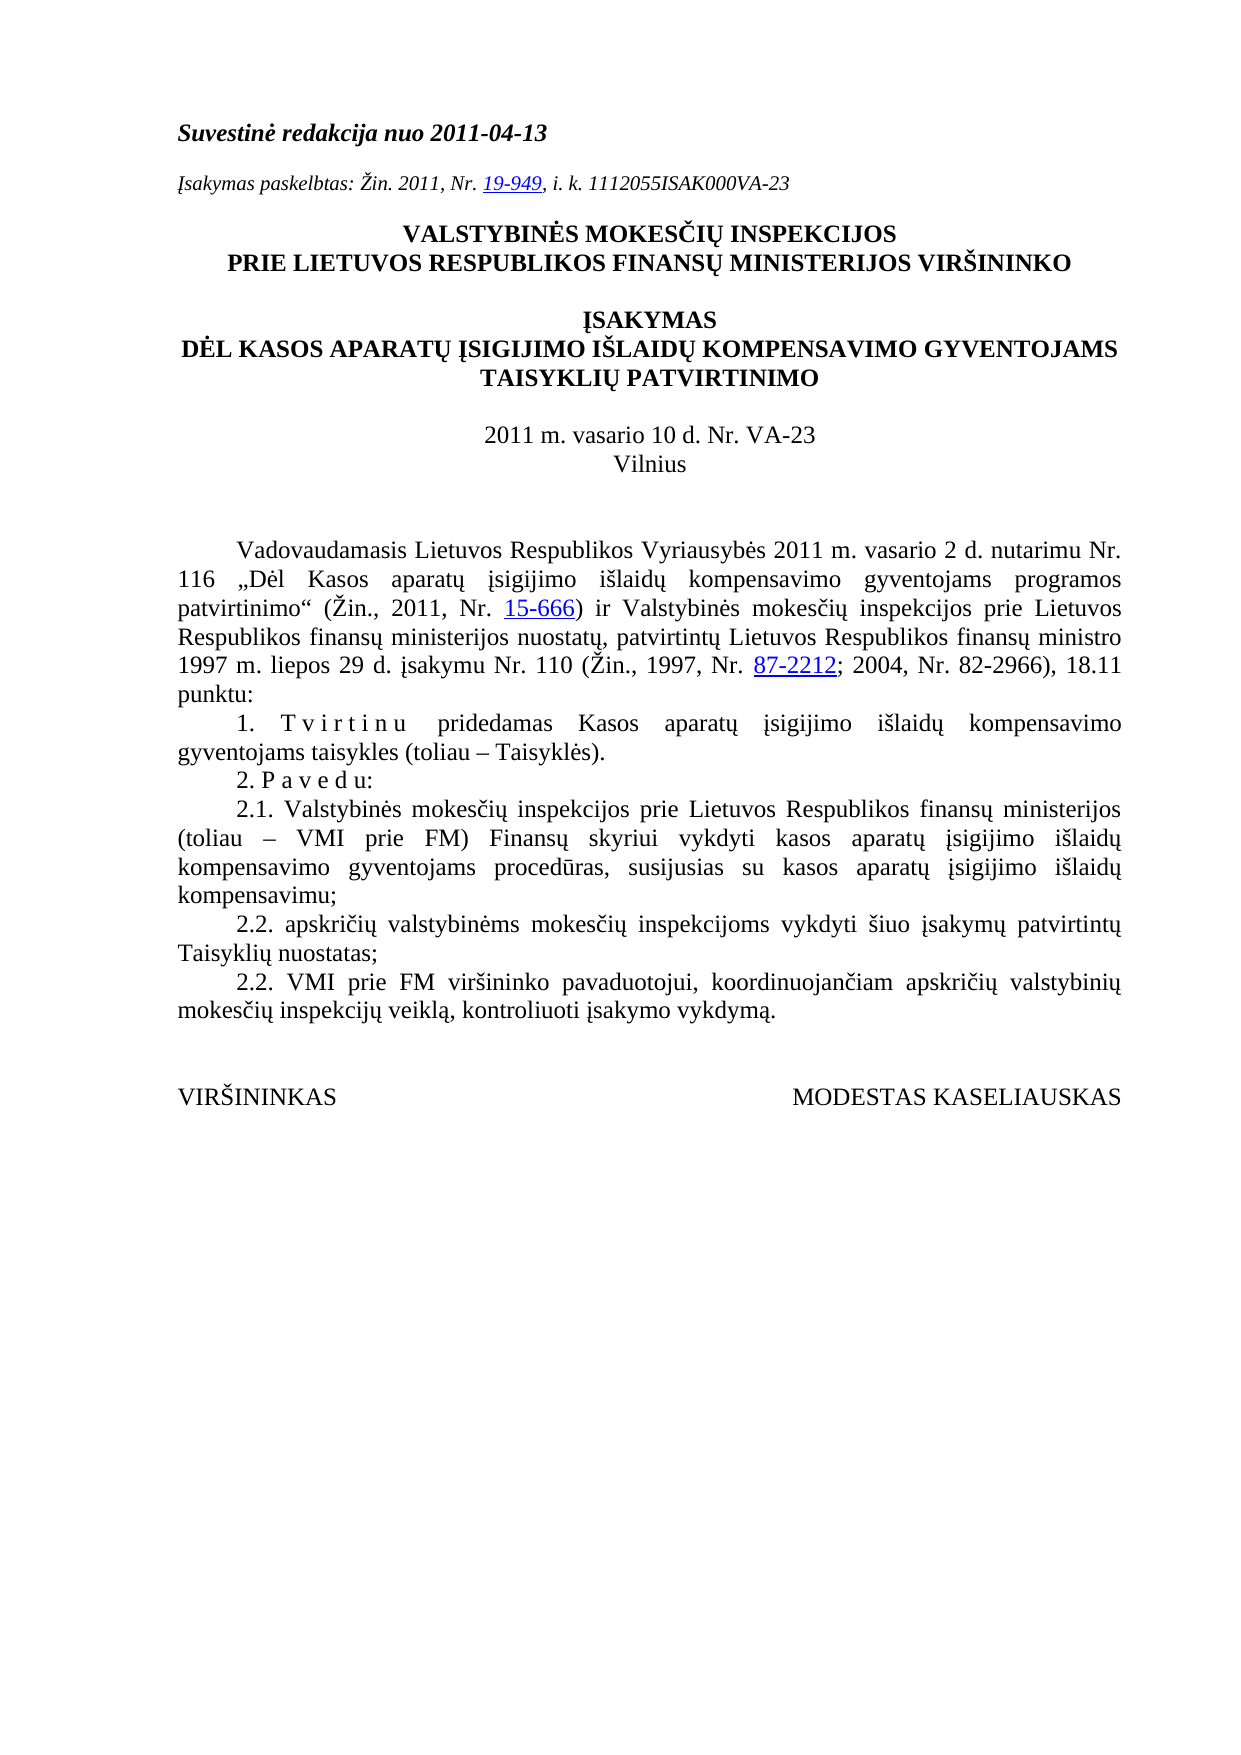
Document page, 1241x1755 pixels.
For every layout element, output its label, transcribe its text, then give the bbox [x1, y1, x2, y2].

text 2.2. VMI prie FM viršininko pavaduotojui, koordinuojančiam apskričių valstybinių mokesčių inspekcijų veiklą, kontroliuoti įsakymo vykdymą. [177, 967, 1122, 1024]
text 2. Pavedu: [177, 765, 1122, 794]
text 2.2. apskričių valstybinėms mokesčių inspekcijoms vykdyti šiuo įsakymų patvirtintų Taisyklių nuostatas; [177, 909, 1122, 967]
text Vadovaudamasis Lietuvos Respublikos Vyriausybės 2011 m. vasario 2 d. nutarimu Nr. 116 „Dėl Kasos aparatų įsigijimo išlaidų kompensavimo gyventojams programos patvirtinimo“ (Žin., 2011, Nr. 15-666) ir Valstybinės mokesčių inspekcijos prie Lietuvos Respublikos finansų ministerijos nuostatų, patvirtintų Lietuvos Respublikos finansų ministro 1997 m. liepos 29 d. įsakymu Nr. 110 (Žin., 1997, Nr. 87-2212; 2004, Nr. 82-2966), 18.11 punktu: [177, 535, 1122, 708]
text 1. Tvirtinu pridedamas Kasos aparatų įsigijimo išlaidų kompensavimo gyventojams taisykles (toliau – Taisyklės). [177, 708, 1122, 765]
text VALSTYBINĖS MOKESČIŲ INSPEKCIJOS [177, 219, 1122, 248]
text ĮSAKYMAS [177, 305, 1122, 334]
text PRIE LIETUVOS RESPUBLIKOS FINANSŲ MINISTERIJOS VIRŠININKO [177, 248, 1122, 277]
text Įsakymas paskelbtas: Žin. 2011, Nr. 19-949, i. k. 1112055ISAK000VA-23 [177, 171, 1122, 195]
text Viršininkas Modestas Kaseliauskas [177, 1082, 1122, 1110]
text Vilnius [177, 449, 1122, 478]
text 2.1. Valstybinės mokesčių inspekcijos prie Lietuvos Respublikos finansų ministerijos (toliau – VMI prie FM) Finansų skyriui vykdyti kasos aparatų įsigijimo išlaidų kompensavimo gyventojams procedūras, susijusias su kasos aparatų įsigijimo išlaidų kompensavimu; [177, 794, 1122, 909]
text Suvestinė redakcija nuo 2011-04-13 [177, 118, 1122, 147]
text DĖL KASOS APARATŲ ĮSIGIJIMO IŠLAIDŲ KOMPENSAVIMO GYVENTOJAMS TAISYKLIŲ PATVIRTINIMO [177, 334, 1122, 392]
text 2011 m. vasario 10 d. Nr. VA-23 [177, 420, 1122, 449]
